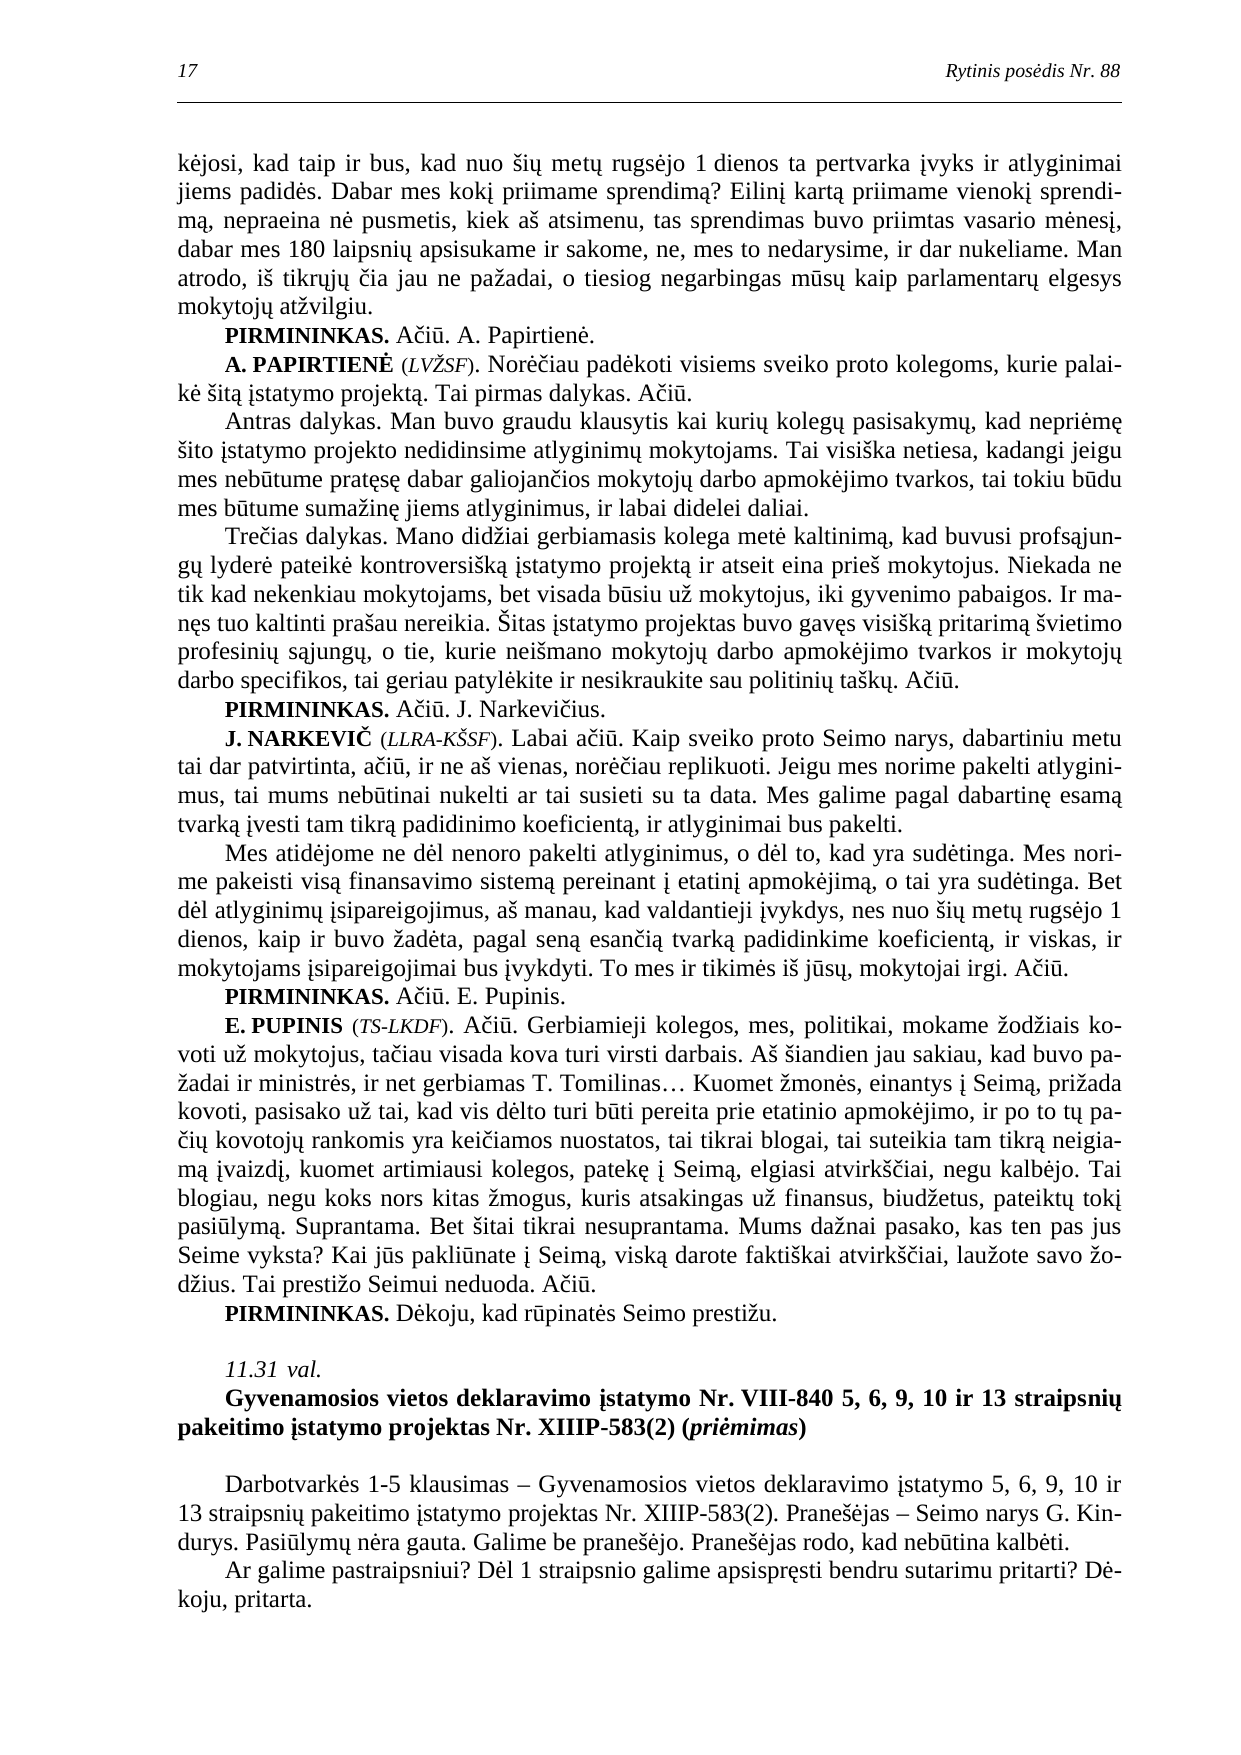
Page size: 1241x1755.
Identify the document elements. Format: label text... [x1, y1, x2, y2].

text PIRMININKAS. Ačiū. E. Pu­pi­nis. [177, 981, 1122, 1010]
text Mes ati­dė­jo­me ne dėl ne­no­ro pa­kel­ti at­ly­gi­ni­mus, o dėl to, kad yra su­dė­tin­ga. Mes no­ri­me pa­keis­ti vi­są fi­nan­sa­vi­mo sis­te­mą per­ei­nant į eta­ti­nį ap­mo­kė­ji­mą, o tai yra su­dė­tin­ga. Bet dėl at­ly­gi­ni­mų įsi­pa­rei­go­ji­mus, aš ma­nau, kad val­dan­tie­ji įvyk­dys, nes nuo šių me­tų rug­sė­jo 1 die­nos, kaip ir bu­vo ža­dė­ta, pa­gal se­ną esan­čią tvar­ką pa­di­din­ki­me ko­e­fi­cien­tą, ir vis­kas, ir mo­ky­to­jams įsi­pa­rei­go­ji­mai bus įvyk­dy­ti. To mes ir ti­ki­mės iš jū­sų, mo­ky­to­jai ir­gi. Ačiū. [177, 838, 1122, 981]
text E. PUPINIS (TS-LKDF). Ačiū. Ger­bia­mie­ji ko­le­gos, mes, po­li­ti­kai, mo­ka­me žo­džiais ko­vo­ti už mo­ky­to­jus, ta­čiau vi­sa­da ko­va tu­ri virs­ti dar­bais. Aš šian­dien jau sa­kiau, kad bu­vo pa­ža­dai ir mi­nist­rės, ir net ger­bia­mas T. To­mi­li­nas… Kuo­met žmo­nės, ei­nan­tys į Sei­mą, pri­ža­da ko­vo­ti, pa­si­sa­ko už tai, kad vis dėl­to tu­ri bū­ti per­ei­ta prie eta­ti­nio ap­mo­kė­ji­mo, ir po to tų pa­čių ko­vo­to­jų ran­ko­mis yra kei­čia­mos nuo­sta­tos, tai tik­rai blo­gai, tai su­tei­kia tam tik­rą nei­gia­mą įvaiz­dį, kuo­met ar­ti­miau­si ko­le­gos, pa­te­kę į Sei­mą, el­gia­si at­virkš­čiai, ne­gu kal­bė­jo. Tai blo­giau, ne­gu koks nors ki­tas žmo­gus, ku­ris at­sa­kin­gas už fi­nan­sus, biu­dže­tus, pa­teik­tų to­kį pa­siū­ly­mą. Su­pran­ta­ma. Bet ši­tai tik­rai ne­su­pran­ta­ma. Mums daž­nai pa­sa­ko, kas ten pas jus Sei­me vyks­ta? Kai jūs pa­kliū­na­te į Sei­mą, vis­ką da­ro­te fak­tiš­kai at­virkš­čiai, lau­žo­te sa­vo žo­džius. Tai pres­ti­žo Sei­mui ne­duo­da. Ačiū. [177, 1010, 1122, 1298]
text A. PAPIRTIENĖ (LVŽSF). No­rė­čiau pa­dė­ko­ti vi­siems svei­ko pro­to ko­le­goms, ku­rie pa­lai­kė ši­tą įsta­ty­mo pro­jek­tą. Tai pir­mas da­ly­kas. Ačiū. [177, 349, 1122, 406]
text PIRMININKAS. Ačiū. A. Pa­pir­tie­nė. [177, 320, 1122, 349]
text Tre­čias da­ly­kas. Ma­no di­džiai ger­bia­ma­sis ko­le­ga me­tė kal­ti­ni­mą, kad bu­vu­si prof­są­jun­gų ly­de­rė pa­tei­kė kon­tro­ver­siš­ką įsta­ty­mo pro­jek­tą ir at­seit ei­na prieš mo­ky­to­jus. Nie­ka­da ne tik kad ne­ken­kiau mo­ky­to­jams, bet vi­sa­da bū­siu už mo­ky­to­jus, iki gy­ve­ni­mo pa­bai­gos. Ir ma­nęs tuo kal­tin­ti pra­šau ne­rei­kia. Ši­tas įsta­ty­mo pro­jek­tas bu­vo ga­vęs vi­siš­ką pri­ta­ri­mą švie­ti­mo pro­fe­si­nių są­jun­gų, o tie, ku­rie ne­iš­ma­no mo­ky­to­jų dar­bo ap­mo­kė­ji­mo tvar­kos ir mo­ky­to­jų dar­bo spe­ci­fi­kos, tai ge­riau pa­ty­lė­ki­te ir ne­si­krau­ki­te sau po­li­ti­nių taš­kų. Ačiū. [177, 521, 1122, 694]
text J. NARKEVIČ (LLRA-KŠSF). La­bai ačiū. Kaip svei­ko pro­to Sei­mo na­rys, da­bar­ti­niu me­tu tai dar pa­tvir­tin­ta, ačiū, ir ne aš vie­nas, no­rė­čiau re­pli­kuo­ti. Jei­gu mes no­ri­me pa­kel­ti at­ly­gi­ni­mus, tai mums ne­bū­ti­nai nu­kel­ti ar tai su­sie­ti su ta da­ta. Mes ga­li­me pa­gal da­bar­ti­nę esa­mą tvar­ką įves­ti tam tik­rą pa­di­di­ni­mo ko­e­fi­cien­tą, ir at­ly­gi­ni­mai bus pa­kel­ti. [177, 723, 1122, 838]
text Dar­bo­tvarkės 1-5 klau­si­mas – Gy­ve­na­mo­sios vie­tos de­kla­ra­vi­mo įsta­ty­mo 5, 6, 9, 10 ir 13 straips­nių pa­kei­ti­mo įsta­ty­mo pro­jek­tas Nr. XIIIP-583(2). Pra­ne­šė­jas – Sei­mo na­rys G. Kin­du­rys. Pa­siū­ly­mų nė­ra gau­ta. Ga­li­me be pra­ne­šė­jo. Pra­ne­šė­jas ro­do, kad ne­bū­ti­na kal­bė­ti. [177, 1469, 1122, 1555]
text Gy­ve­na­mo­sios vie­tos de­kla­ra­vi­mo įsta­ty­mo Nr. VIII-840 5, 6, 9, 10 ir 13 straips­nių pa­kei­ti­mo įsta­ty­mo pro­jek­tas Nr. XIIIP-583(2) (pri­ėmi­mas) [177, 1383, 1122, 1440]
text 11.31 val. [224, 1355, 1122, 1383]
text Ant­ras da­ly­kas. Man bu­vo grau­du klau­sy­tis kai ku­rių ko­le­gų pa­si­sa­ky­mų, kad ne­pri­ėmę ši­to įsta­ty­mo pro­jek­to ne­di­din­si­me at­ly­gi­ni­mų mo­ky­to­jams. Tai vi­siš­ka ne­tie­sa, ka­dan­gi jei­gu mes ne­bū­tu­me pra­tę­sę da­bar ga­lio­jan­čios mo­ky­to­jų dar­bo ap­mo­kė­ji­mo tvar­kos, tai to­kiu bū­du mes bū­tu­me su­ma­ži­nę jiems at­ly­gi­ni­mus, ir la­bai di­de­lei da­liai. [177, 406, 1122, 521]
text PIRMININKAS. Ačiū. J. Nar­ke­vi­čius. [177, 694, 1122, 723]
text Ar ga­li­me pa­straips­niui? Dėl 1 straips­nio ga­li­me ap­si­spręs­ti ben­dru su­ta­ri­mu pri­tar­ti? Dė­ko­ju, pri­tar­ta. [177, 1555, 1122, 1613]
text PIRMININKAS. Dė­ko­ju, kad rū­pi­na­tės Sei­mo pres­ti­žu. [177, 1298, 1122, 1326]
text kė­jo­si, kad taip ir bus, kad nuo šių me­tų rug­sė­jo 1 die­nos ta per­tvar­ka įvyks ir at­ly­gi­ni­mai jiems pa­di­dės. Da­bar mes ko­kį pri­ima­me spren­di­mą? Ei­li­nį kar­tą pri­ima­me vie­no­kį spren­di­mą, ne­pra­ei­na nė pus­me­tis, kiek aš at­si­me­nu, tas spren­di­mas bu­vo pri­im­tas va­sa­rio mė­ne­sį, da­bar mes 180 laips­nių ap­si­su­ka­me ir sa­ko­me, ne, mes to ne­da­ry­si­me, ir dar nu­ke­lia­me. Man at­ro­do, iš tik­rų­jų čia jau ne pa­ža­dai, o tie­siog ne­gar­bin­gas mū­sų kaip par­la­men­ta­rų el­ge­sys mo­ky­to­jų at­žvil­giu. [177, 148, 1122, 320]
